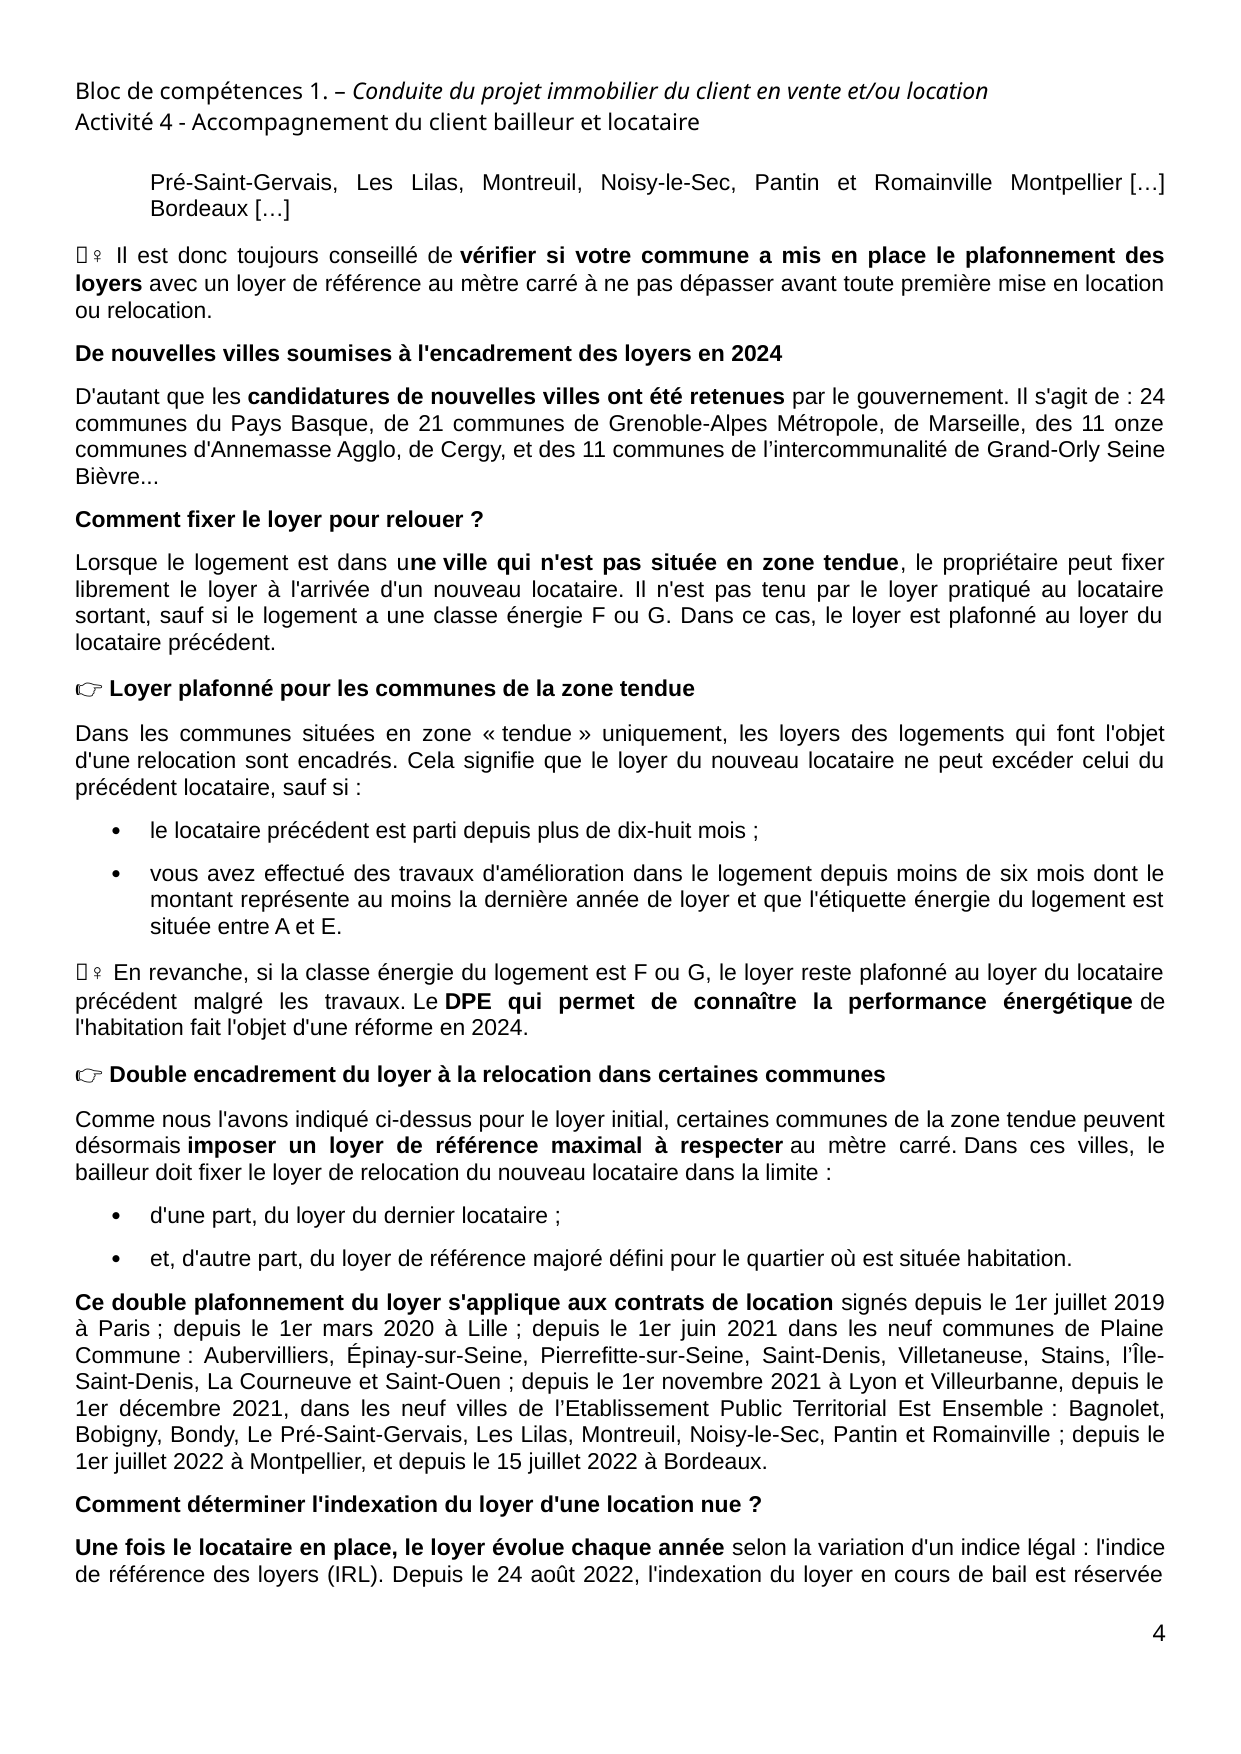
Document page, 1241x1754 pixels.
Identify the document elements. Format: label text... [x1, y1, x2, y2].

list vous avez effectué des travaux d'amélioration dans le logement depuis moins de six mois dont le montant représente au moins la dernière année de loyer et que l'étiquette énergie du logement est située entre A et E. [112, 860, 1165, 939]
text 🙋‍♀️ En revanche, si la classe énergie du logement est F ou G, le loyer reste plafonné au loyer du locataire précédent malgré les travaux. Le DPE qui permet de connaître la performance énergétique de l'habitation fait l'objet d'une réforme en 2024. [75, 956, 1165, 1041]
text Dans les communes situées en zone « tendue » uniquement, les loyers des logements qui font l'objet d'une relocation sont encadrés. Cela signifie que le loyer du nouveau locataire ne peut excéder celui du précédent locataire, sauf si : [75, 720, 1165, 800]
text De nouvelles villes soumises à l'encadrement des loyers en 2024 [75, 340, 1165, 366]
list Pré-Saint-Gervais, Les Lilas, Montreuil, Noisy-le-Sec, Pantin et Romainville Montpellier […] Bordeaux […] [112, 169, 1165, 222]
text Lorsque le logement est dans une ville qui n'est pas située en zone tendue, le propriétaire peut fixer librement le loyer à l'arrivée d'un nouveau locataire. Il n'est pas tenu par le loyer pratiqué au locataire sortant, sauf si le logement a une classe énergie F ou G. Dans ce cas, le loyer est plafonné au loyer du locataire précédent. [75, 549, 1165, 655]
text 👉 Double encadrement du loyer à la relocation dans certaines communes [75, 1057, 1165, 1089]
list et, d'autre part, du loyer de référence majoré défini pour le quartier où est située habitation. [112, 1245, 1165, 1272]
text Comment fixer le loyer pour relouer ? [75, 506, 1165, 532]
text 👉 Loyer plafonné pour les communes de la zone tendue [75, 672, 1165, 703]
text Ce double plafonnement du loyer s'applique aux contrats de location signés depuis le 1er juillet 2019 à Paris ; depuis le 1er mars 2020 à Lille ; depuis le 1er juin 2021 dans les neuf communes de Plaine Commune : Aubervilliers, Épinay-sur-Seine, Pierrefitte-sur-Seine, Saint-Denis, Villetaneuse, Stains, l’Île-Saint-Denis, La Courneuve et Saint-Ouen ; depuis le 1er novembre 2021 à Lyon et Villeurbanne, depuis le 1er décembre 2021, dans les neuf villes de l’Etablissement Public Territorial Est Ensemble : Bagnolet, Bobigny, Bondy, Le Pré-Saint-Gervais, Les Lilas, Montreuil, Noisy-le-Sec, Pantin et Romainville ; depuis le 1er juillet 2022 à Montpellier, et depuis le 15 juillet 2022 à Bordeaux. [75, 1288, 1165, 1474]
list d'une part, du loyer du dernier locataire ; [112, 1202, 1165, 1228]
text Une fois le locataire en place, le loyer évolue chaque année selon la variation d'un indice légal : l'indice de référence des loyers (IRL). Depuis le 24 août 2022, l'indexation du loyer en cours de bail est réservée [75, 1534, 1165, 1587]
list le locataire précédent est parti depuis plus de dix-huit mois ; [112, 817, 1165, 843]
text 🙋‍♀️ Il est donc toujours conseillé de vérifier si votre commune a mis en place le plafonnement des loyers avec un loyer de référence au mètre carré à ne pas dépasser avant toute première mise en location ou relocation. [75, 238, 1165, 323]
text Comment déterminer l'indexation du loyer d'une location nue ? [75, 1491, 1165, 1517]
text D'autant que les candidatures de nouvelles villes ont été retenues par le gouvernement. Il s'agit de : 24 communes du Pays Basque, de 21 communes de Grenoble-Alpes Métropole, de Marseille, des 11 onze communes d'Annemasse Agglo, de Cergy, et des 11 communes de l’intercommunalité de Grand-Orly Seine Bièvre... [75, 383, 1165, 489]
text Comme nous l'avons indiqué ci-dessus pour le loyer initial, certaines communes de la zone tendue peuvent désormais imposer un loyer de référence maximal à respecter au mètre carré. Dans ces villes, le bailleur doit fixer le loyer de relocation du nouveau locataire dans la limite : [75, 1106, 1165, 1185]
